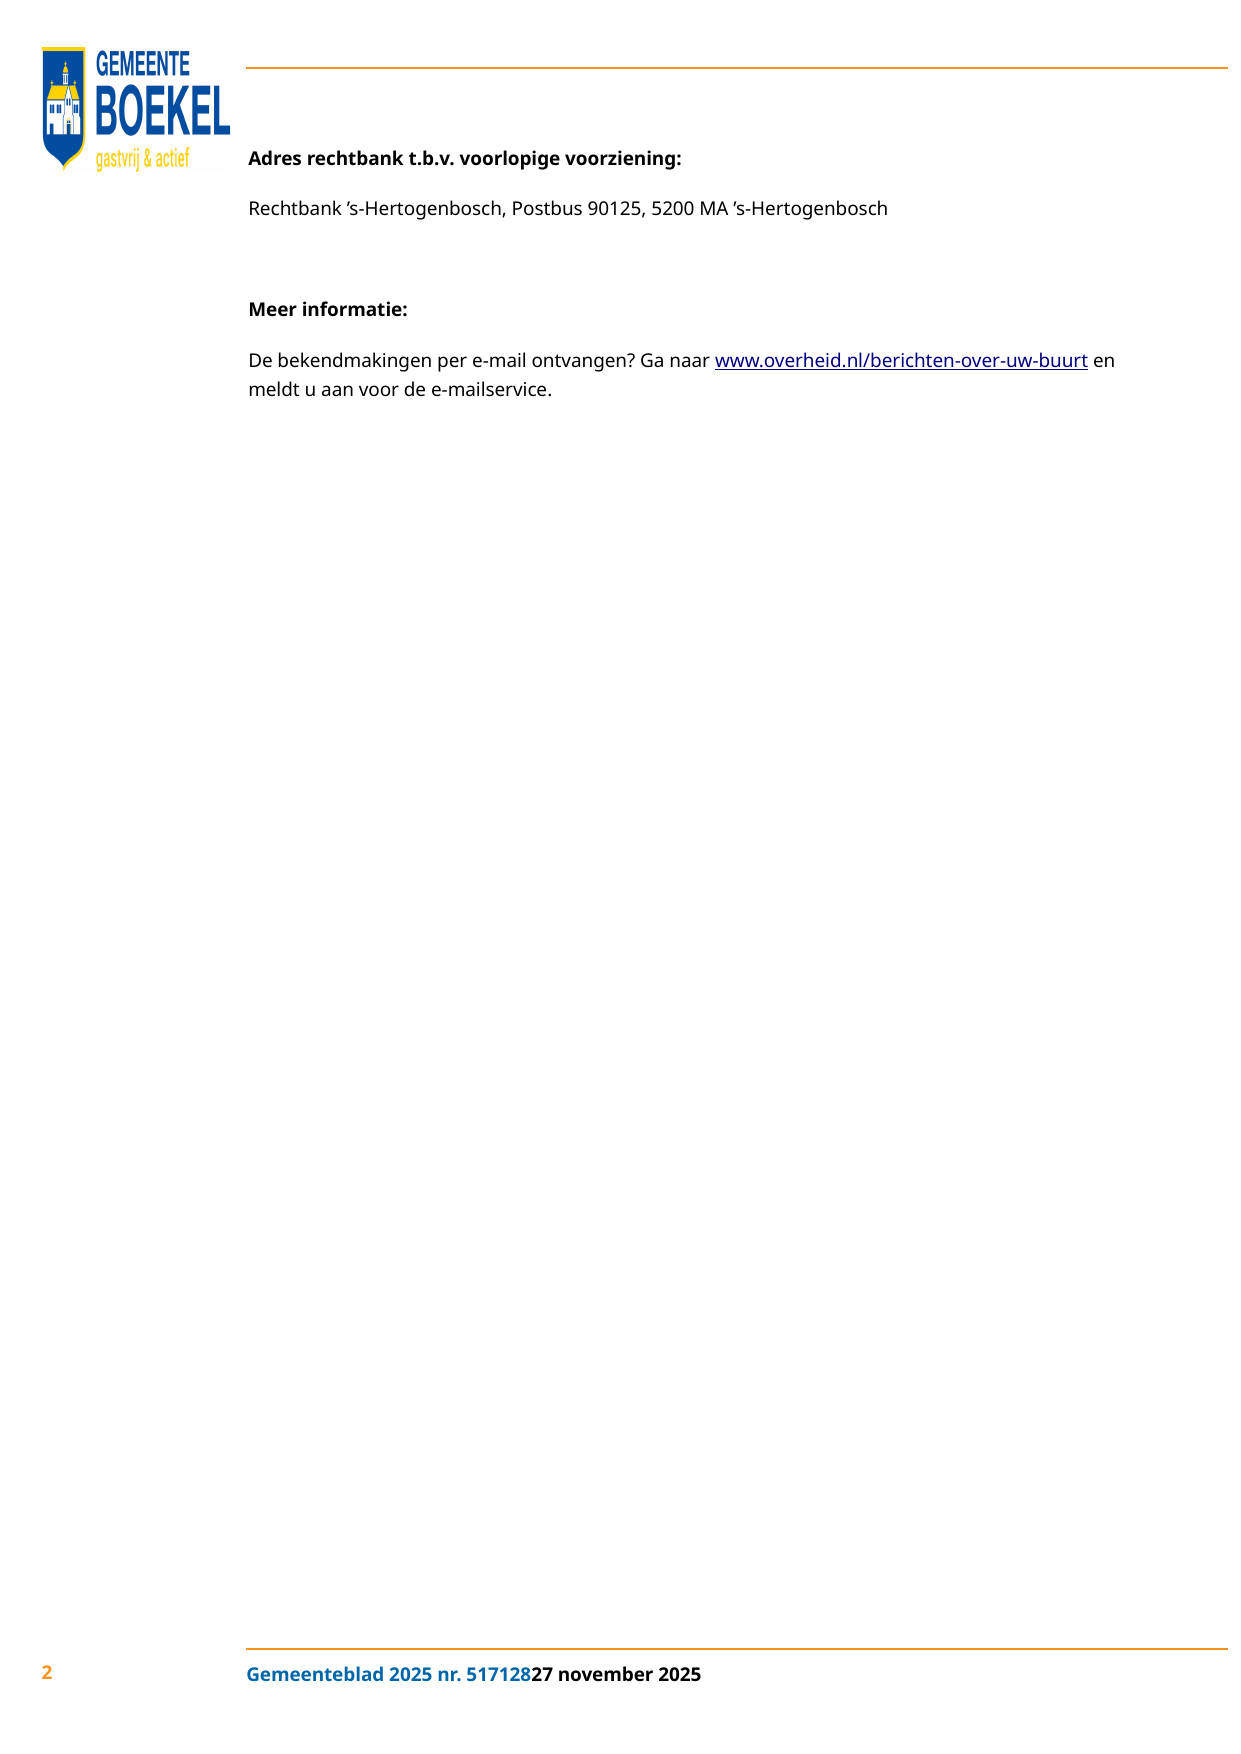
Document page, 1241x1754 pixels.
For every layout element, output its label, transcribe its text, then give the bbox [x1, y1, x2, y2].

text Meer informatie: [248, 296, 1152, 322]
picture [41, 47, 231, 172]
text De bekendmakingen per e-mail ontvangen? Ga naar www.overheid.nl/berichten-over-uw-buurt en meldt u aan voor de e-mailservice. [248, 347, 1152, 402]
text Adres rechtbank t.b.v. voorlopige voorziening: [248, 145, 1152, 171]
text Rechtbank ’s-Hertogenbosch, Postbus 90125, 5200 MA ’s-Hertogenbosch [248, 196, 1152, 221]
